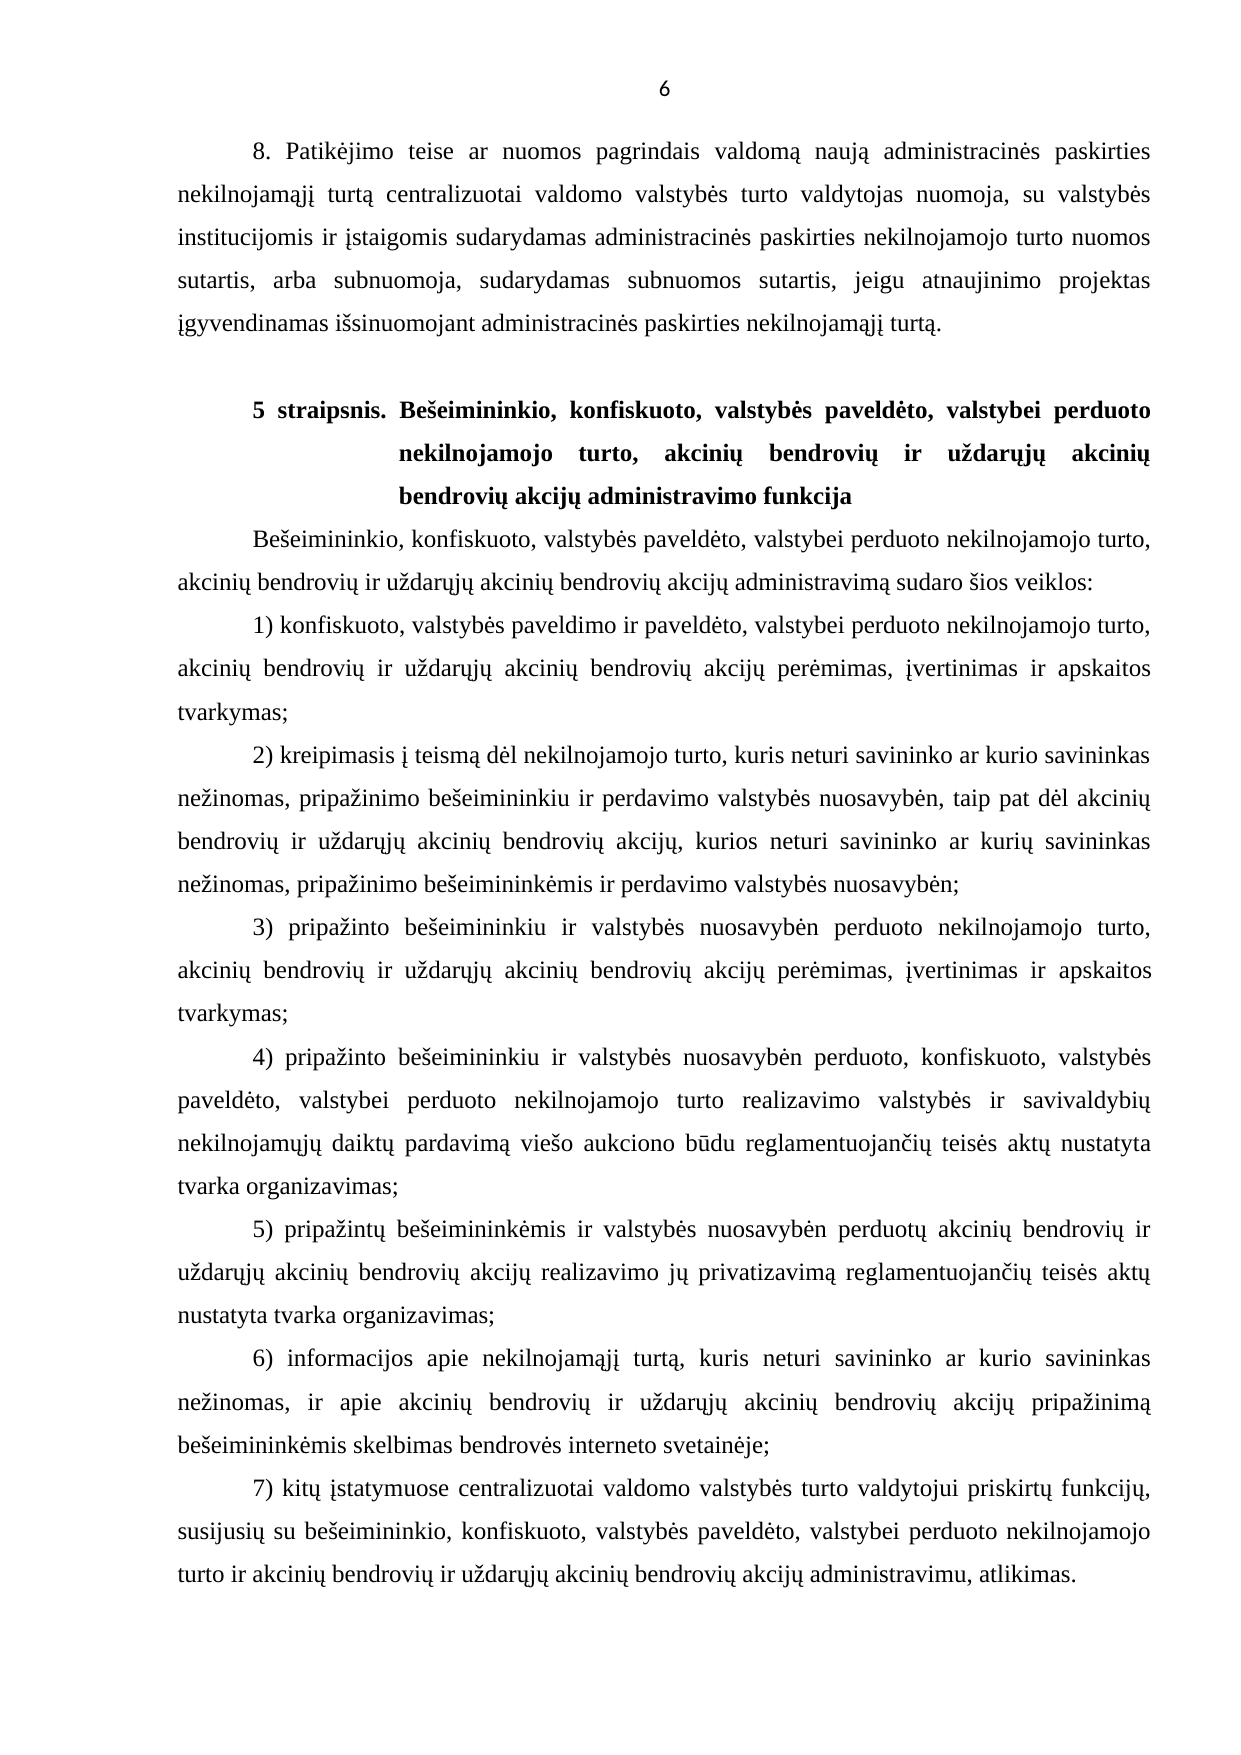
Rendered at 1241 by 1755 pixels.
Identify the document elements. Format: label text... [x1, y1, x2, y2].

text 4) pripažinto bešeimininkiu ir valstybės nuosavybėn perduoto, konfiskuoto, valstybės paveldėto, valstybei perduoto nekilnojamojo turto realizavimo valstybės ir savivaldybių nekilnojamųjų daiktų pardavimą viešo aukciono būdu reglamentuojančių teisės aktų nustatyta tvarka organizavimas; [177, 1042, 1152, 1200]
text 2) kreipimasis į teismą dėl nekilnojamojo turto, kuris neturi savininko ar kurio savininkas nežinomas, pripažinimo bešeimininkiu ir perdavimo valstybės nuosavybėn, taip pat dėl akcinių bendrovių ir uždarųjų akcinių bendrovių akcijų, kurios neturi savininko ar kurių savininkas nežinomas, pripažinimo bešeimininkėmis ir perdavimo valstybės nuosavybėn; [177, 740, 1152, 898]
text 3) pripažinto bešeimininkiu ir valstybės nuosavybėn perduoto nekilnojamojo turto, akcinių bendrovių ir uždarųjų akcinių bendrovių akcijų perėmimas, įvertinimas ir apskaitos tvarkymas; [177, 912, 1152, 1027]
text 7) kitų įstatymuose centralizuotai valdomo valstybės turto valdytojui priskirtų funkcijų, susijusių su bešeimininkio, konfiskuoto, valstybės paveldėto, valstybei perduoto nekilnojamojo turto ir akcinių bendrovių ir uždarųjų akcinių bendrovių akcijų administravimu, atlikimas. [177, 1473, 1152, 1588]
text 5 straipsnis. Bešeimininkio, konfiskuoto, valstybės paveldėto, valstybei perduoto nekilnojamojo turto, akcinių bendrovių ir uždarųjų akcinių bendrovių akcijų administravimo funkcija [252, 395, 1152, 510]
text 8. Patikėjimo teise ar nuomos pagrindais valdomą naują administracinės paskirties nekilnojamąjį turtą centralizuotai valdomo valstybės turto valdytojas nuomoja, su valstybės institucijomis ir įstaigomis sudarydamas administracinės paskirties nekilnojamojo turto nuomos sutartis, arba subnuomoja, sudarydamas subnuomos sutartis, jeigu atnaujinimo projektas įgyvendinamas išsinuomojant administracinės paskirties nekilnojamąjį turtą. [177, 136, 1152, 337]
text Bešeimininkio, konfiskuoto, valstybės paveldėto, valstybei perduoto nekilnojamojo turto, akcinių bendrovių ir uždarųjų akcinių bendrovių akcijų administravimą sudaro šios veiklos: [177, 524, 1152, 596]
text 5) pripažintų bešeimininkėmis ir valstybės nuosavybėn perduotų akcinių bendrovių ir uždarųjų akcinių bendrovių akcijų realizavimo jų privatizavimą reglamentuojančių teisės aktų nustatyta tvarka organizavimas; [177, 1214, 1152, 1329]
text 1) konfiskuoto, valstybės paveldimo ir paveldėto, valstybei perduoto nekilnojamojo turto, akcinių bendrovių ir uždarųjų akcinių bendrovių akcijų perėmimas, įvertinimas ir apskaitos tvarkymas; [177, 610, 1152, 725]
text 6) informacijos apie nekilnojamąjį turtą, kuris neturi savininko ar kurio savininkas nežinomas, ir apie akcinių bendrovių ir uždarųjų akcinių bendrovių akcijų pripažinimą bešeimininkėmis skelbimas bendrovės interneto svetainėje; [177, 1343, 1152, 1458]
